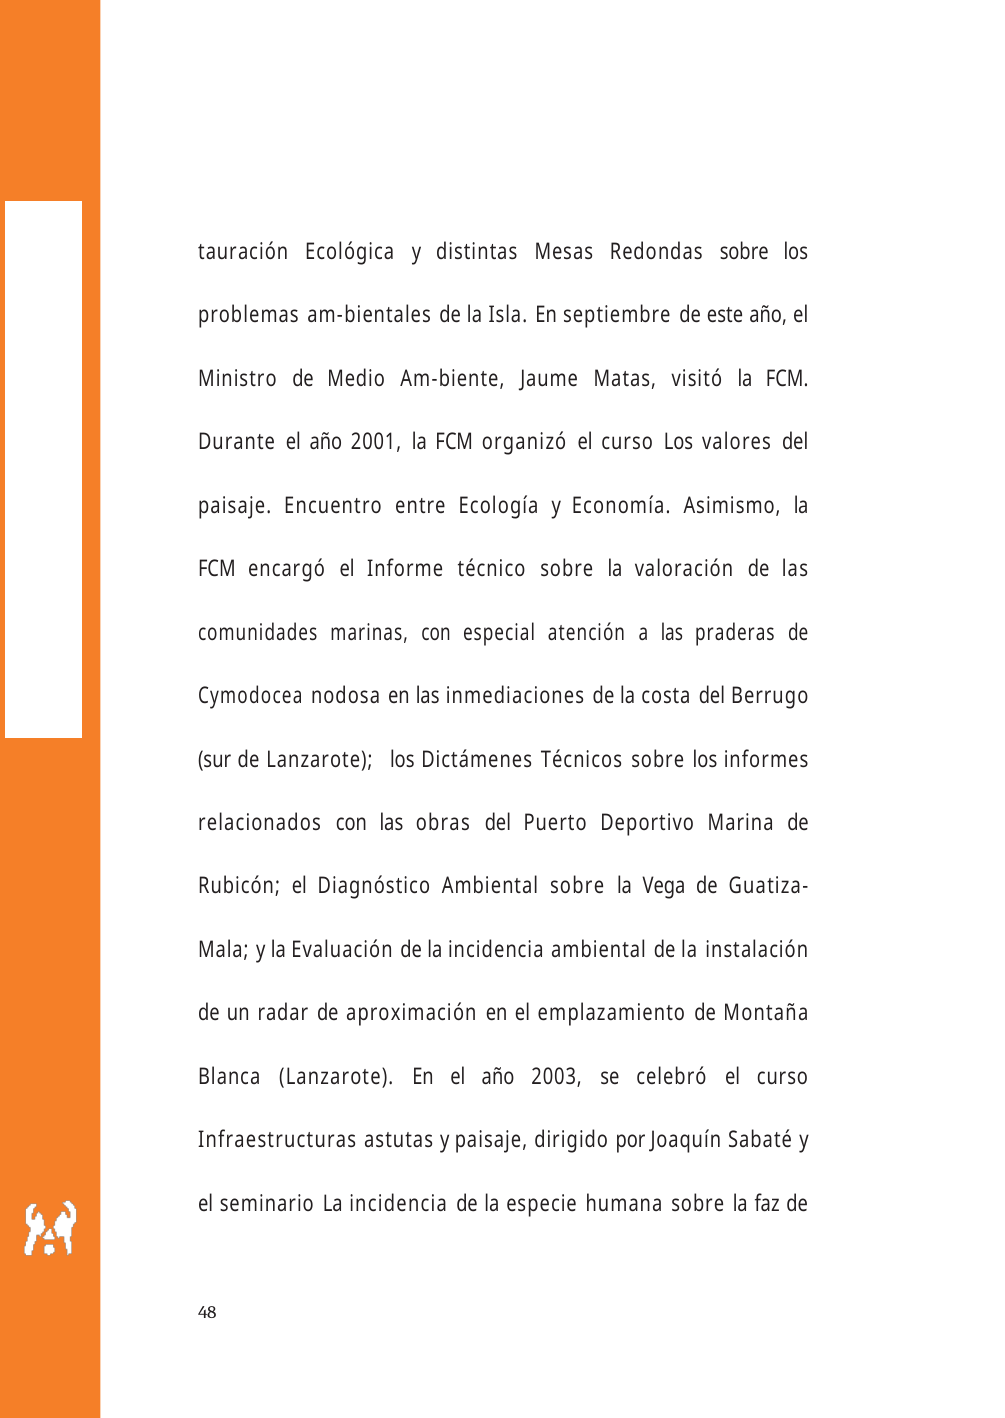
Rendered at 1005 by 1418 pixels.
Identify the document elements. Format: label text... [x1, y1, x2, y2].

text tauración Ecológica y distintas Mesas Redondas sobre los problemas am-bientales de la Isla. En septiembre de este año, el Ministro de Medio Am-biente, Jaume Matas, visitó la FCM. Durante el año 2001, la FCM organizó el curso Los valores del paisaje. Encuentro entre Ecología y Economía. Asimismo, la FCM encargó el Informe técnico sobre la valoración de las comunidades marinas, con especial atención a las praderas de Cymodocea nodosa en las inmediaciones de la costa del Berrugo (sur de Lanzarote); los Dictámenes Técnicos sobre los informes relacionados con las obras del Puerto Deportivo Marina de Rubicón; el Diagnóstico Ambiental sobre la Vega de Guatiza-Mala; y la Evaluación de la incidencia ambiental de la instalación de un radar de aproximación en el emplazamiento de Montaña Blanca (Lanzarote). En el año 2003, se celebró el curso Infraestructuras astutas y paisaje, dirigido por Joaquín Sabaté y el seminario La incidencia de la especie humana sobre la faz de [198, 235, 808, 1218]
text La FCM 1993-1995 [7, 201, 82, 738]
